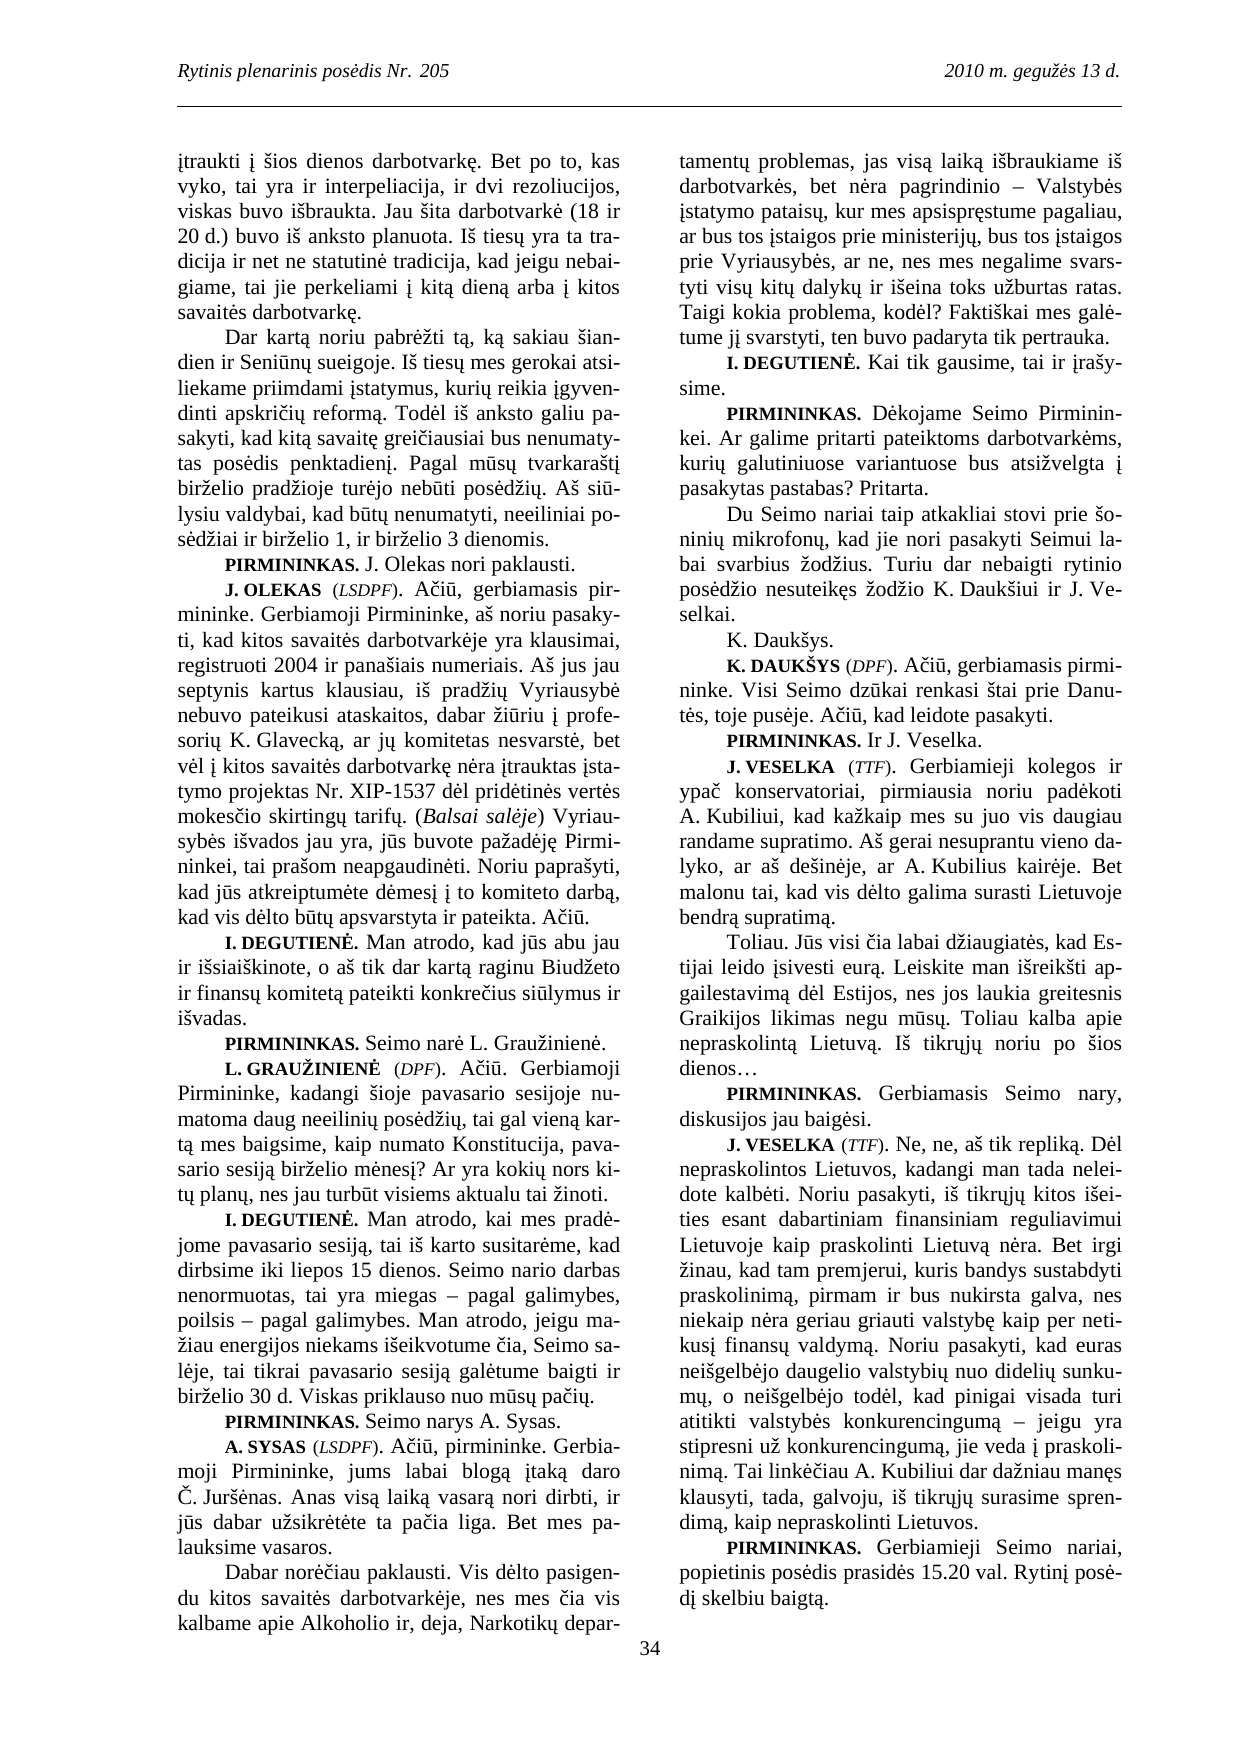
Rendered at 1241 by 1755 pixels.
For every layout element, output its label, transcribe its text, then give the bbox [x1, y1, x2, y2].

text PIRMININKAS. Ger­bia­ma­sis Sei­mo na­ry, dis­ku­si­jos jau bai­gė­si. [679, 1080, 1122, 1131]
text Da­bar no­rė­čiau pa­klaus­ti. Vis dėl­to pa­si­gen­du ki­tos sa­vai­tės dar­bo­tvarkėje, nes mes čia vis kal­ba­me apie Al­ko­ho­lio ir, de­ja, Nar­ko­ti­kų de­par­ [177, 1559, 620, 1635]
text J. VESELKA (TTF). Ne, ne, aš tik re­pli­ką. Dėl ne­pra­sko­lin­tos Lie­tu­vos, ka­dan­gi man ta­da ne­lei­do­te kal­bė­ti. No­riu pa­sa­ky­ti, iš tik­rų­jų ki­tos iš­ei­ties esant da­bar­ti­niam fi­nan­si­niam re­gu­lia­vi­mui Lie­tu­vo­je kaip pra­sko­lin­ti Lie­tu­vą nė­ra. Bet ir­gi ži­nau, kad tam prem­je­rui, ku­ris ban­dys su­stab­dy­ti pra­sko­li­ni­mą, pir­mam ir bus nu­kirs­ta gal­va, nes nie­kaip nė­ra ge­riau griau­ti vals­ty­bę kaip per ne­ti­ku­sį fi­nan­sų val­dy­mą. No­riu pa­sa­ky­ti, kad eu­ras ne­iš­gel­bė­jo dau­ge­lio vals­ty­bių nuo di­de­lių sun­ku­mų, o ne­iš­gel­bė­jo to­dėl, kad pi­ni­gai vi­sa­da tu­ri ati­tik­ti vals­ty­bės kon­ku­ren­cin­gu­mą – jei­gu yra stip­res­ni už kon­ku­ren­cin­gu­mą, jie ve­da į pra­sko­li­ni­mą. Tai lin­kė­čiau A. Ku­bi­liui dar daž­niau ma­nęs klau­sy­ti, ta­da, gal­vo­ju, iš tik­rų­jų su­ra­si­me spren­di­mą, kaip ne­pra­sko­lin­ti Lie­tu­vos. [679, 1131, 1122, 1534]
text I. DEGUTIENĖ. Man at­ro­do, kai mes pra­dė­jo­me pa­va­sa­rio se­si­ją, tai iš kar­to su­si­ta­rė­me, kad dirb­si­me iki lie­pos 15 die­nos. Sei­mo na­rio dar­bas ne­nor­muo­tas, tai yra mie­gas – pa­gal ga­li­my­bes, po­il­sis – pa­gal ga­li­my­bes. Man at­ro­do, jei­gu ma­žiau ener­gi­jos nie­kams iš­eik­vo­tu­me čia, Sei­mo sa­lė­je, tai tik­rai pa­va­sa­rio se­si­ją ga­lė­tu­me baig­ti ir bir­že­lio 30 d. Vis­kas pri­klau­so nuo mū­sų pa­čių. [177, 1206, 620, 1408]
text ta­men­tų pro­ble­mas, jas vi­są lai­ką iš­brau­kia­me iš dar­bo­tvarkės, bet nė­ra pa­grin­di­nio – Vals­ty­bės įsta­ty­mo pa­tai­sų, kur mes ap­si­spręs­tu­me pa­ga­liau, ar bus tos įstai­gos prie mi­nis­te­ri­jų, bus tos įstai­gos prie Vy­riau­sy­bės, ar ne, nes mes ne­ga­li­me svars­ty­ti vi­sų ki­tų da­ly­kų ir iš­ei­na toks už­bur­tas ra­tas. Tai­gi ko­kia pro­ble­ma, ko­dėl? Fak­tiš­kai mes ga­lė­tu­me jį svars­ty­ti, ten bu­vo pa­da­ry­ta tik per­trau­ka. [679, 148, 1122, 349]
text To­liau. Jūs vi­si čia la­bai džiau­gia­tės, kad Es­ti­jai lei­do įsi­ves­ti eu­rą. Leis­ki­te man iš­reikš­ti ap­gai­les­ta­vi­mą dėl Es­ti­jos, nes jos lau­kia grei­tes­nis Grai­ki­jos li­ki­mas ne­gu mū­sų. To­liau kal­ba apie ne­pra­sko­lin­tą Lie­tu­vą. Iš tik­rų­jų no­riu po šios dienos… [679, 929, 1122, 1080]
text J. VESELKA (TTF). Ger­bia­mie­ji ko­le­gos ir ypač kon­ser­va­to­riai, pir­miau­sia no­riu pa­dė­ko­ti A. Ku­bi­liui, kad kaž­kaip mes su juo vis dau­giau ran­da­me su­pra­ti­mo. Aš ge­rai ne­su­pran­tu vie­no da­ly­ko, ar aš de­ši­nė­je, ar A. Ku­bi­lius kai­rė­je. Bet ma­lo­nu tai, kad vis dėl­to ga­li­ma su­ras­ti Lie­tu­vo­je ben­drą su­pra­ti­mą. [679, 753, 1122, 929]
text PIRMININKAS. Dė­ko­ja­me Sei­mo Pir­mi­nin­kei. Ar ga­li­me pri­tar­ti pa­teik­toms dar­bo­tvarkėms, ku­rių ga­lu­ti­niuo­se va­rian­tuo­se bus at­si­žvelg­ta į pa­sa­ky­tas pa­sta­bas? Pri­tar­ta. [679, 400, 1122, 501]
text įtrauk­ti į šios die­nos dar­bo­tvarkę. Bet po to, kas vy­ko, tai yra ir in­ter­pe­lia­ci­ja, ir dvi re­zo­liu­ci­jos, vis­kas bu­vo iš­brauk­ta. Jau ši­ta dar­bo­tvarkė (18 ir 20 d.) bu­vo iš anks­to pla­nuo­ta. Iš tie­sų yra ta tra­di­ci­ja ir net ne sta­tu­ti­nė tra­di­ci­ja, kad jei­gu ne­bai­gia­me, tai jie per­ke­lia­mi į ki­tą die­ną ar­ba į ki­tos sa­vai­tės dar­bo­tvarkę. [177, 148, 620, 324]
text PIRMININKAS. J. Ole­kas no­ri pa­klaus­ti. [177, 551, 620, 576]
text PIRMININKAS. Sei­mo na­rė L. Grau­ži­nie­nė. [177, 1030, 620, 1055]
text PIRMININKAS. Sei­mo na­rys A. Sy­sas. [177, 1408, 620, 1433]
text PIRMININKAS. Ger­bia­mie­ji Sei­mo na­riai, po­pie­ti­nis po­sė­dis pra­si­dės 15.20 val. Ry­ti­nį po­sė­dį skel­biu baig­tą. [679, 1534, 1122, 1610]
text Dar kar­tą no­riu pa­brėž­ti tą, ką sa­kiau šian­dien ir Se­niū­nų su­ei­go­je. Iš tie­sų mes ge­ro­kai at­si­lie­ka­me pri­im­da­mi įsta­ty­mus, ku­rių rei­kia įgy­ven­din­ti ap­skri­čių re­for­mą. To­dėl iš anks­to ga­liu pa­sa­ky­ti, kad ki­tą sa­vai­tę grei­čiau­siai bus ne­nu­ma­ty­tas po­sė­dis penk­ta­die­nį. Pa­gal mū­sų tvar­ka­raš­tį bir­že­lio pra­džio­je tu­rė­jo ne­bū­ti po­sė­džių. Aš siū­ly­siu val­dy­bai, kad bū­tų ne­nu­ma­ty­ti, ne­ei­li­niai po­sė­džiai ir bir­že­lio 1, ir bir­že­lio 3 die­no­mis. [177, 324, 620, 551]
text Du Sei­mo na­riai taip at­kak­liai sto­vi prie šo­ni­nių mik­ro­fo­nų, kad jie no­ri pa­sa­ky­ti Sei­mui la­bai svar­bius žo­džius. Tu­riu dar ne­baig­ti ry­ti­nio po­sė­džio ne­su­tei­kęs žo­džio K. Dauk­šiui ir J. Ve­sel­kai. [679, 501, 1122, 627]
text K. Dauk­šys. [679, 627, 1122, 652]
text I. DEGUTIENĖ. Man at­ro­do, kad jūs abu jau ir iš­si­aiš­ki­no­te, o aš tik dar kar­tą ra­gi­nu Biu­dže­to ir fi­nan­sų ko­mi­te­tą pa­teik­ti kon­kre­čius siū­ly­mus ir iš­va­das. [177, 929, 620, 1030]
text K. DAUKŠYS (DPF). Ačiū, ger­bia­ma­sis pir­mi­nin­ke. Vi­si Sei­mo dzū­kai ren­ka­si štai prie Da­nu­tės, to­je pu­sė­je. Ačiū, kad lei­do­te pa­sa­ky­ti. [679, 652, 1122, 727]
text A. SYSAS (LSDPF). Ačiū, pir­mi­nin­ke. Ger­bia­mo­ji Pir­mi­nin­ke, jums la­bai blo­gą įta­ką da­ro Č. Jur­šė­nas. Anas vi­są lai­ką va­sa­rą no­ri dirb­ti, ir jūs da­bar už­si­krė­tė­te ta pa­čia li­ga. Bet mes pa­lauk­si­me va­sa­ros. [177, 1433, 620, 1559]
text PIRMININKAS. Ir J. Ve­sel­ka. [679, 727, 1122, 753]
text J. OLEKAS (LSDPF). Ačiū, ger­bia­ma­sis pir­mi­nin­ke. Ger­bia­mo­ji Pir­mi­nin­ke, aš no­riu pa­sa­ky­ti, kad ki­tos sa­vai­tės dar­bo­tvarkėje yra klau­si­mai, re­gist­ruo­ti 2004 ir pa­na­šiais nu­me­riais. Aš jus jau sep­ty­nis kar­tus klau­siau, iš pra­džių Vy­riau­sy­bė ne­bu­vo pa­tei­ku­si ata­skai­tos, da­bar žiū­riu į pro­fe­so­rių K. Gla­vec­ką, ar jų ko­mi­te­tas ne­svars­tė, bet vėl į ki­tos sa­vai­tės dar­bo­tvarkę nė­ra įtrauk­tas įsta­ty­mo pro­jek­tas Nr. XIP-1537 dėl pri­dė­ti­nės ver­tės mo­kes­čio skir­tin­gų ta­ri­fų. (Bal­sai sa­lė­je) Vy­riau­sy­bės iš­va­dos jau yra, jūs bu­vo­te pa­ža­dė­ję Pir­mi­nin­kei, tai pra­šom ne­ap­gau­di­nė­ti. No­riu pa­pra­šy­ti, kad jūs at­kreip­tu­mė­te dė­me­sį į to ko­mi­te­to dar­bą, kad vis dėl­to bū­tų ap­svars­ty­ta ir pa­teik­ta. Ačiū. [177, 576, 620, 929]
text L. GRAUŽINIENĖ (DPF). Ačiū. Ger­bia­mo­ji Pir­mi­nin­ke, ka­dan­gi šio­je pa­va­sa­rio se­si­jo­je nu­ma­to­ma daug ne­ei­li­nių po­sė­džių, tai gal vie­ną kar­tą mes baig­si­me, kaip nu­ma­to Kon­sti­tu­ci­ja, pa­va­sa­rio se­si­ją bir­že­lio mė­ne­sį? Ar yra ko­kių nors ki­tų pla­nų, nes jau tur­būt vi­siems ak­tu­a­lu tai ži­no­ti. [177, 1055, 620, 1206]
text I. DEGUTIENĖ. Kai tik gau­si­me, tai ir įra­šy­si­me. [679, 349, 1122, 400]
